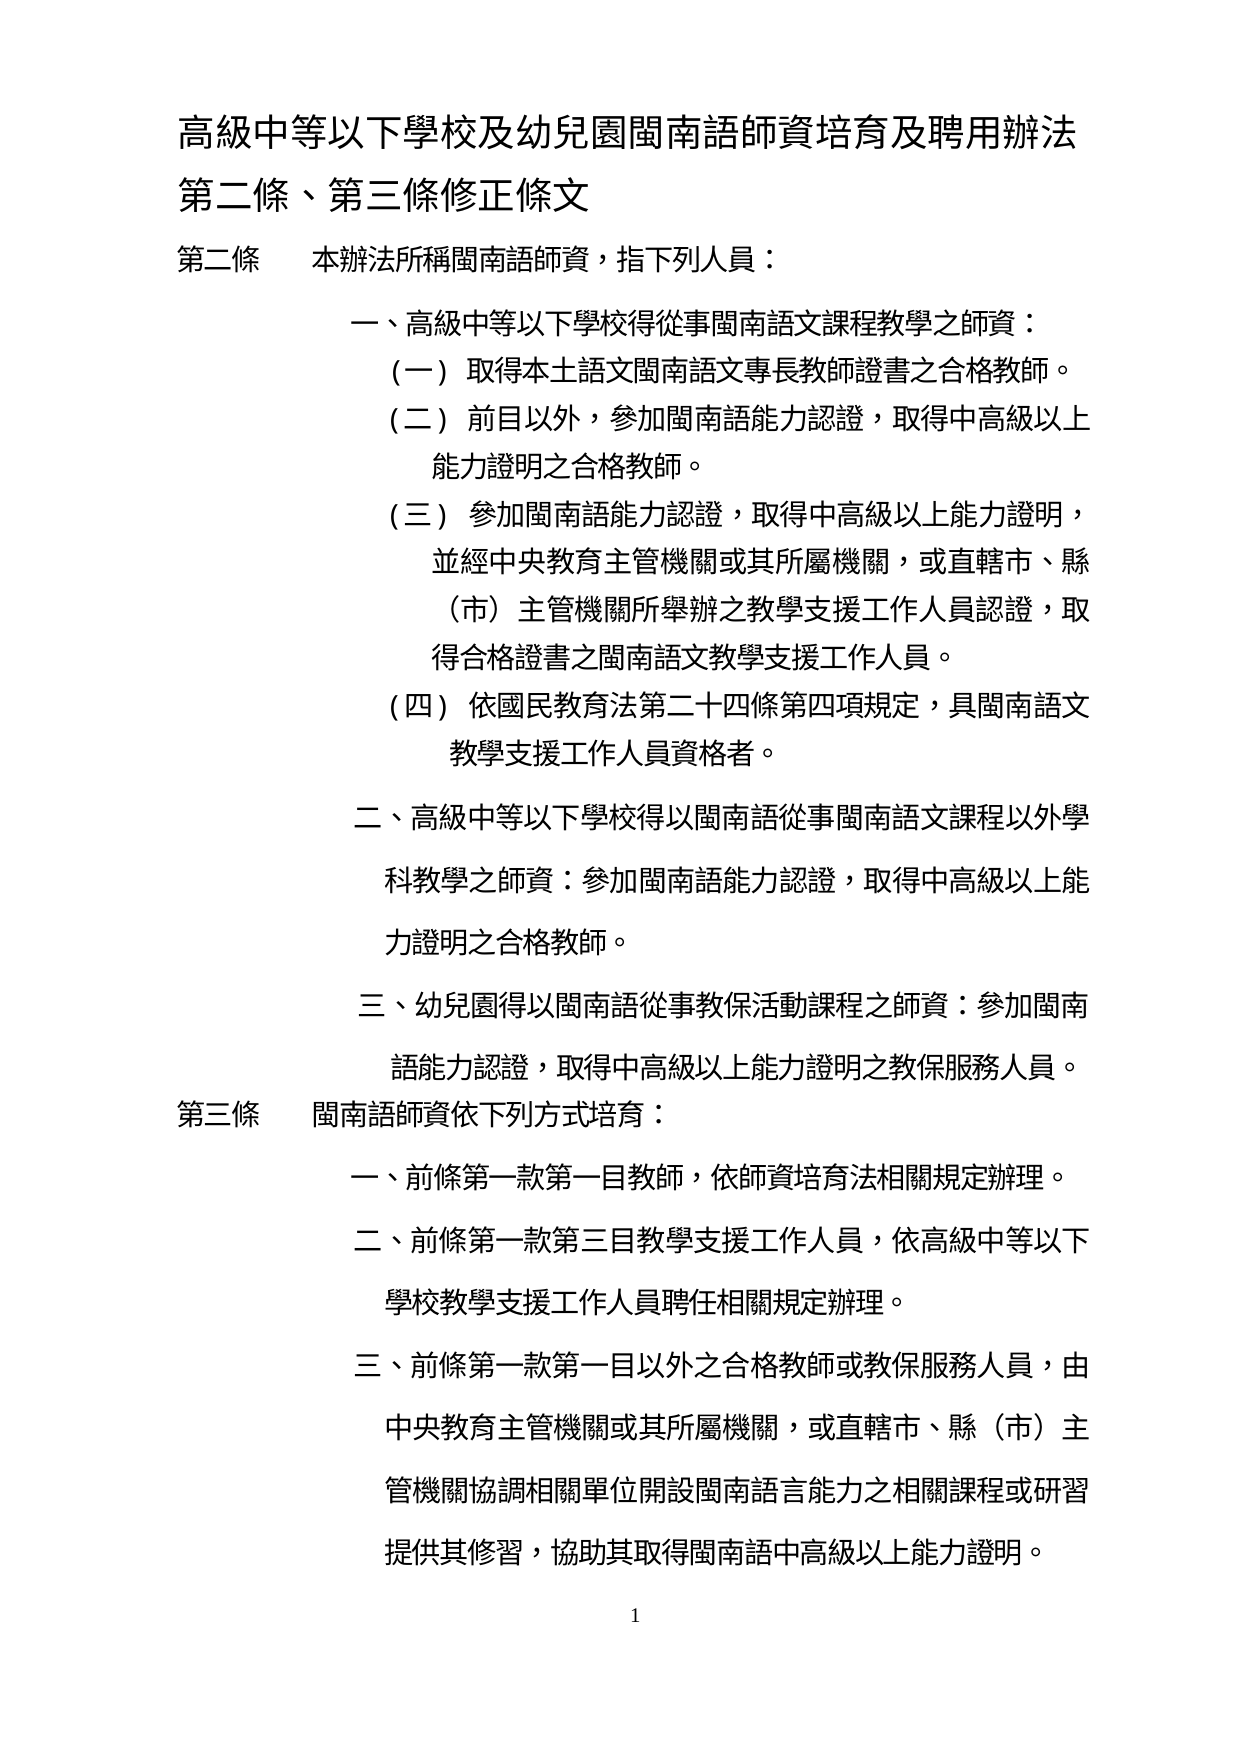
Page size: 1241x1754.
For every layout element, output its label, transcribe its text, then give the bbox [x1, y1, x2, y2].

text 一、前條第一款第一目教師，依師資培育法相關規定辦理。 [172, 1134, 1092, 1197]
text (三) 參加閩南語能力認證，取得中高級以上能力證明，並經中央教育主管機關或其所屬機關，或直轄市、縣（市）主管機關所舉辦之教學支援工作人員認證，取得合格證書之閩南語文教學支援工作人員。 [218, 487, 1092, 678]
text 第三條 閩南語師資依下列方式培育： [176, 1087, 1095, 1134]
text (一) 取得本土語文閩南語文專長教師證書之合格教師。 [178, 343, 1094, 391]
text 二、高級中等以下學校得以閩南語從事閩南語文課程以外學科教學之師資：參加閩南語能力認證，取得中高級以上能力證明之合格教師。 [201, 774, 1092, 962]
text 第二條 本辦法所稱閩南語師資，指下列人員： [176, 232, 1095, 280]
text 三、前條第一款第一目以外之合格教師或教保服務人員，由中央教育主管機關或其所屬機關，或直轄市、縣（市）主管機關協調相關單位開設閩南語言能力之相關課程或研習，提供其修習，協助其取得閩南語中高級以上能力證明。 [201, 1322, 1092, 1572]
text 二、前條第一款第三目教學支援工作人員，依高級中等以下學校教學支援工作人員聘任相關規定辦理。 [201, 1197, 1092, 1322]
text 高級中等以下學校及幼兒園閩南語師資培育及聘用辦法第二條、第三條修正條文 [177, 89, 1092, 214]
text (四) 依國民教育法第二十四條第四項規定，具閩南語文教學支援工作人員資格者。 [236, 678, 1092, 774]
text (二) 前目以外，參加閩南語能力認證，取得中高級以上能力證明之合格教師。 [218, 391, 1092, 487]
text 一、高級中等以下學校得從事閩南語文課程教學之師資： [172, 280, 1092, 343]
text 三、幼兒園得以閩南語從事教保活動課程之師資：參加閩南語能力認證，取得中高級以上能力證明之教保服務人員。 [207, 962, 1092, 1087]
